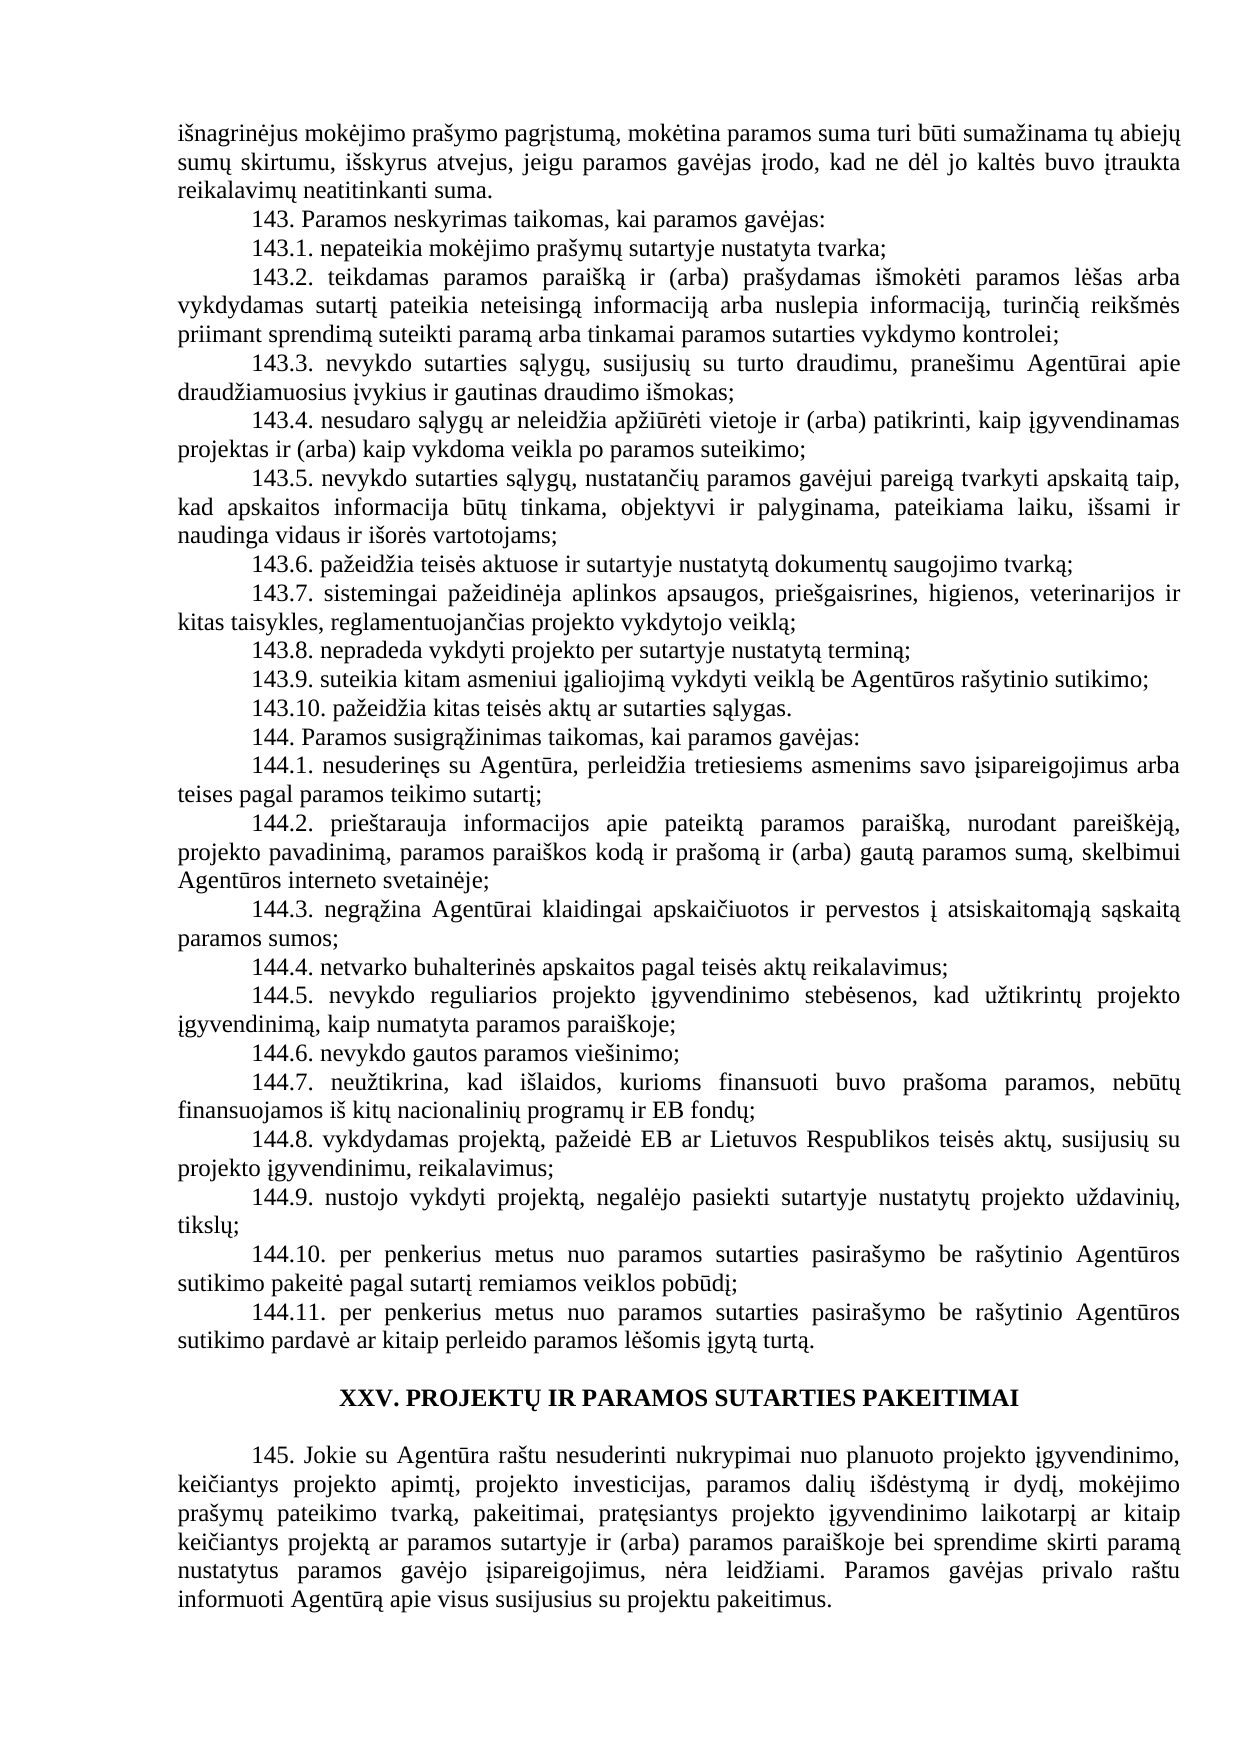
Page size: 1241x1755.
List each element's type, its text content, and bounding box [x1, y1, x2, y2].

text 143.8. nepradeda vykdyti projekto per sutartyje nustatytą terminą; [177, 636, 1181, 664]
text 144.8. vykdydamas projektą, pažeidė EB ar Lietuvos Respublikos teisės aktų, susijusių su projekto įgyvendinimu, reikalavimus; [177, 1124, 1181, 1182]
text 144.4. netvarko buhalterinės apskaitos pagal teisės aktų reikalavimus; [177, 952, 1181, 981]
text 144.6. nevykdo gautos paramos viešinimo; [177, 1038, 1181, 1067]
text 143.6. pažeidžia teisės aktuose ir sutartyje nustatytą dokumentų saugojimo tvarką; [177, 549, 1181, 578]
text 143.10. pažeidžia kitas teisės aktų ar sutarties sąlygas. [177, 693, 1181, 722]
text 144.7. neužtikrina, kad išlaidos, kurioms finansuoti buvo prašoma paramos, nebūtų finansuojamos iš kitų nacionalinių programų ir EB fondų; [177, 1067, 1181, 1124]
text išnagrinėjus mokėjimo prašymo pagrįstumą, mokėtina paramos suma turi būti sumažinama tų abiejų sumų skirtumu, išskyrus atvejus, jeigu paramos gavėjas įrodo, kad ne dėl jo kaltės buvo įtraukta reikalavimų neatitinkanti suma. [177, 118, 1181, 204]
text 144.5. nevykdo reguliarios projekto įgyvendinimo stebėsenos, kad užtikrintų projekto įgyvendinimą, kaip numatyta paramos paraiškoje; [177, 981, 1181, 1038]
text 143.4. nesudaro sąlygų ar neleidžia apžiūrėti vietoje ir (arba) patikrinti, kaip įgyvendinamas projektas ir (arba) kaip vykdoma veikla po paramos suteikimo; [177, 406, 1181, 463]
text 145. Jokie su Agentūra raštu nesuderinti nukrypimai nuo planuoto projekto įgyvendinimo, keičiantys projekto apimtį, projekto investicijas, paramos dalių išdėstymą ir dydį, mokėjimo prašymų pateikimo tvarką, pakeitimai, pratęsiantys projekto įgyvendinimo laikotarpį ar kitaip keičiantys projektą ar paramos sutartyje ir (arba) paramos paraiškoje bei sprendime skirti paramą nustatytus paramos gavėjo įsipareigojimus, nėra leidžiami. Paramos gavėjas privalo raštu informuoti Agentūrą apie visus susijusius su projektu pakeitimus. [177, 1441, 1181, 1613]
text 144.2. prieštarauja informacijos apie pateiktą paramos paraišką, nurodant pareiškėją, projekto pavadinimą, paramos paraiškos kodą ir prašomą ir (arba) gautą paramos sumą, skelbimui Agentūros interneto svetainėje; [177, 808, 1181, 894]
text 144.1. nesuderinęs su Agentūra, perleidžia tretiesiems asmenims savo įsipareigojimus arba teises pagal paramos teikimo sutartį; [177, 751, 1181, 808]
text 144.11. per penkerius metus nuo paramos sutarties pasirašymo be rašytinio Agentūros sutikimo pardavė ar kitaip perleido paramos lėšomis įgytą turtą. [177, 1297, 1181, 1354]
text 144.3. negrąžina Agentūrai klaidingai apskaičiuotos ir pervestos į atsiskaitomąją sąskaitą paramos sumos; [177, 894, 1181, 952]
text 144. Paramos susigrąžinimas taikomas, kai paramos gavėjas: [177, 722, 1181, 751]
text 144.10. per penkerius metus nuo paramos sutarties pasirašymo be rašytinio Agentūros sutikimo pakeitė pagal sutartį remiamos veiklos pobūdį; [177, 1239, 1181, 1297]
text 143.2. teikdamas paramos paraišką ir (arba) prašydamas išmokėti paramos lėšas arba vykdydamas sutartį pateikia neteisingą informaciją arba nuslepia informaciją, turinčią reikšmės priimant sprendimą suteikti paramą arba tinkamai paramos sutarties vykdymo kontrolei; [177, 262, 1181, 348]
text 143.7. sistemingai pažeidinėja aplinkos apsaugos, priešgaisrines, higienos, veterinarijos ir kitas taisykles, reglamentuojančias projekto vykdytojo veiklą; [177, 578, 1181, 636]
text 143.1. nepateikia mokėjimo prašymų sutartyje nustatyta tvarka; [177, 233, 1181, 262]
text 143.5. nevykdo sutarties sąlygų, nustatančių paramos gavėjui pareigą tvarkyti apskaitą taip, kad apskaitos informacija būtų tinkama, objektyvi ir palyginama, pateikiama laiku, išsami ir naudinga vidaus ir išorės vartotojams; [177, 463, 1181, 549]
text 143.9. suteikia kitam asmeniui įgaliojimą vykdyti veiklą be Agentūros rašytinio sutikimo; [177, 664, 1181, 693]
text XXV. PROJEKTŲ IR PARAMOS SUTARTIES PAKEITIMAI [177, 1383, 1181, 1412]
text 144.9. nustojo vykdyti projektą, negalėjo pasiekti sutartyje nustatytų projekto uždavinių, tikslų; [177, 1182, 1181, 1239]
text 143.3. nevykdo sutarties sąlygų, susijusių su turto draudimu, pranešimu Agentūrai apie draudžiamuosius įvykius ir gautinas draudimo išmokas; [177, 348, 1181, 406]
text 143. Paramos neskyrimas taikomas, kai paramos gavėjas: [177, 204, 1181, 233]
